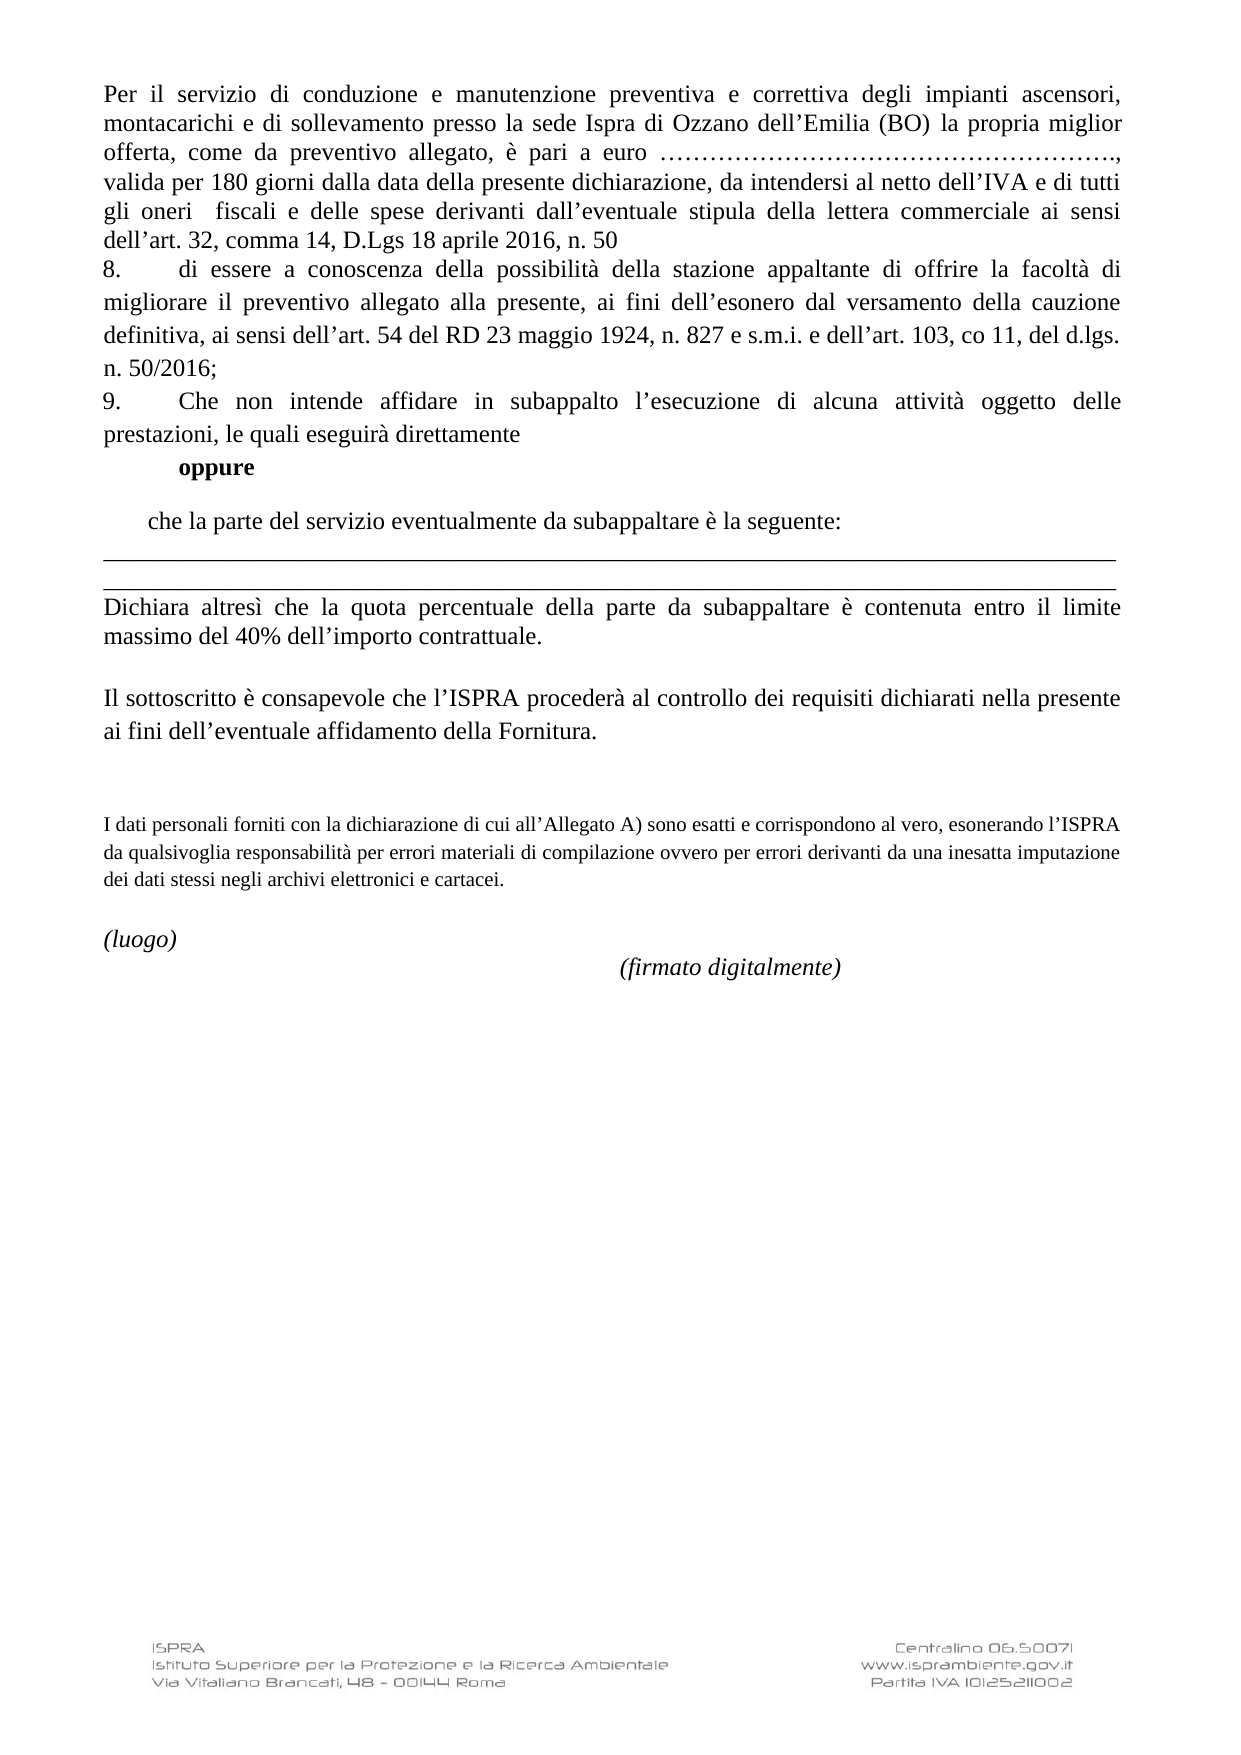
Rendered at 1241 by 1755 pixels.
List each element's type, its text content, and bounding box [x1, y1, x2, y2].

text (luogo) [103, 924, 1122, 952]
list Che non intende affidare in subappalto l’esecuzione di alcuna attività oggetto delle prestazioni, le quali eseguirà direttamente [102, 386, 1122, 448]
text I dati personali forniti con la dichiarazione di cui all’Allegato A) sono esatti e corrispondono al vero, esonerando l’ISPRA da qualsivoglia responsabilità per errori materiali di compilazione ovvero per errori derivanti da una inesatta imputazione dei dati stessi negli archivi elettronici e cartacei. [103, 812, 1122, 891]
text __________________________________________________________________________________________________________________________________________________________________ [103, 535, 1122, 592]
text oppure [178, 452, 1122, 481]
text Per il servizio di conduzione e manutenzione preventiva e correttiva degli impianti ascensori, montacarichi e di sollevamento presso la sede Ispra di Ozzano dell’Emilia (BO) la propria miglior offerta, come da preventivo allegato, è pari a euro ………………………………………………., valida per 180 giorni dalla data della presente dichiarazione, da intendersi al netto dell’IVA e di tutti gli oneri fiscali e delle spese derivanti dall’eventuale stipula della lettera commerciale ai sensi dell’art. 32, comma 14, D.Lgs 18 aprile 2016, n. 50 [103, 79, 1122, 254]
text (firmato digitalmente) [546, 952, 1122, 981]
text Dichiara altresì che la quota percentuale della parte da subappaltare è contenuta entro il limite massimo del 40% dell’importo contrattuale. [103, 592, 1122, 650]
text che la parte del servizio eventualmente da subappaltare è la seguente: [148, 506, 1122, 535]
list di essere a conoscenza della possibilità della stazione appaltante di offrire la facoltà di migliorare il preventivo allegato alla presente, ai fini dell’esonero dal versamento della cauzione definitiva, ai sensi dell’art. 54 del RD 23 maggio 1924, n. 827 e s.m.i. e dell’art. 103, co 11, del d.lgs. n. 50/2016; [102, 254, 1122, 382]
text Il sottoscritto è consapevole che l’ISPRA procederà al controllo dei requisiti dichiarati nella presente ai fini dell’eventuale affidamento della Fornitura. [103, 683, 1122, 745]
